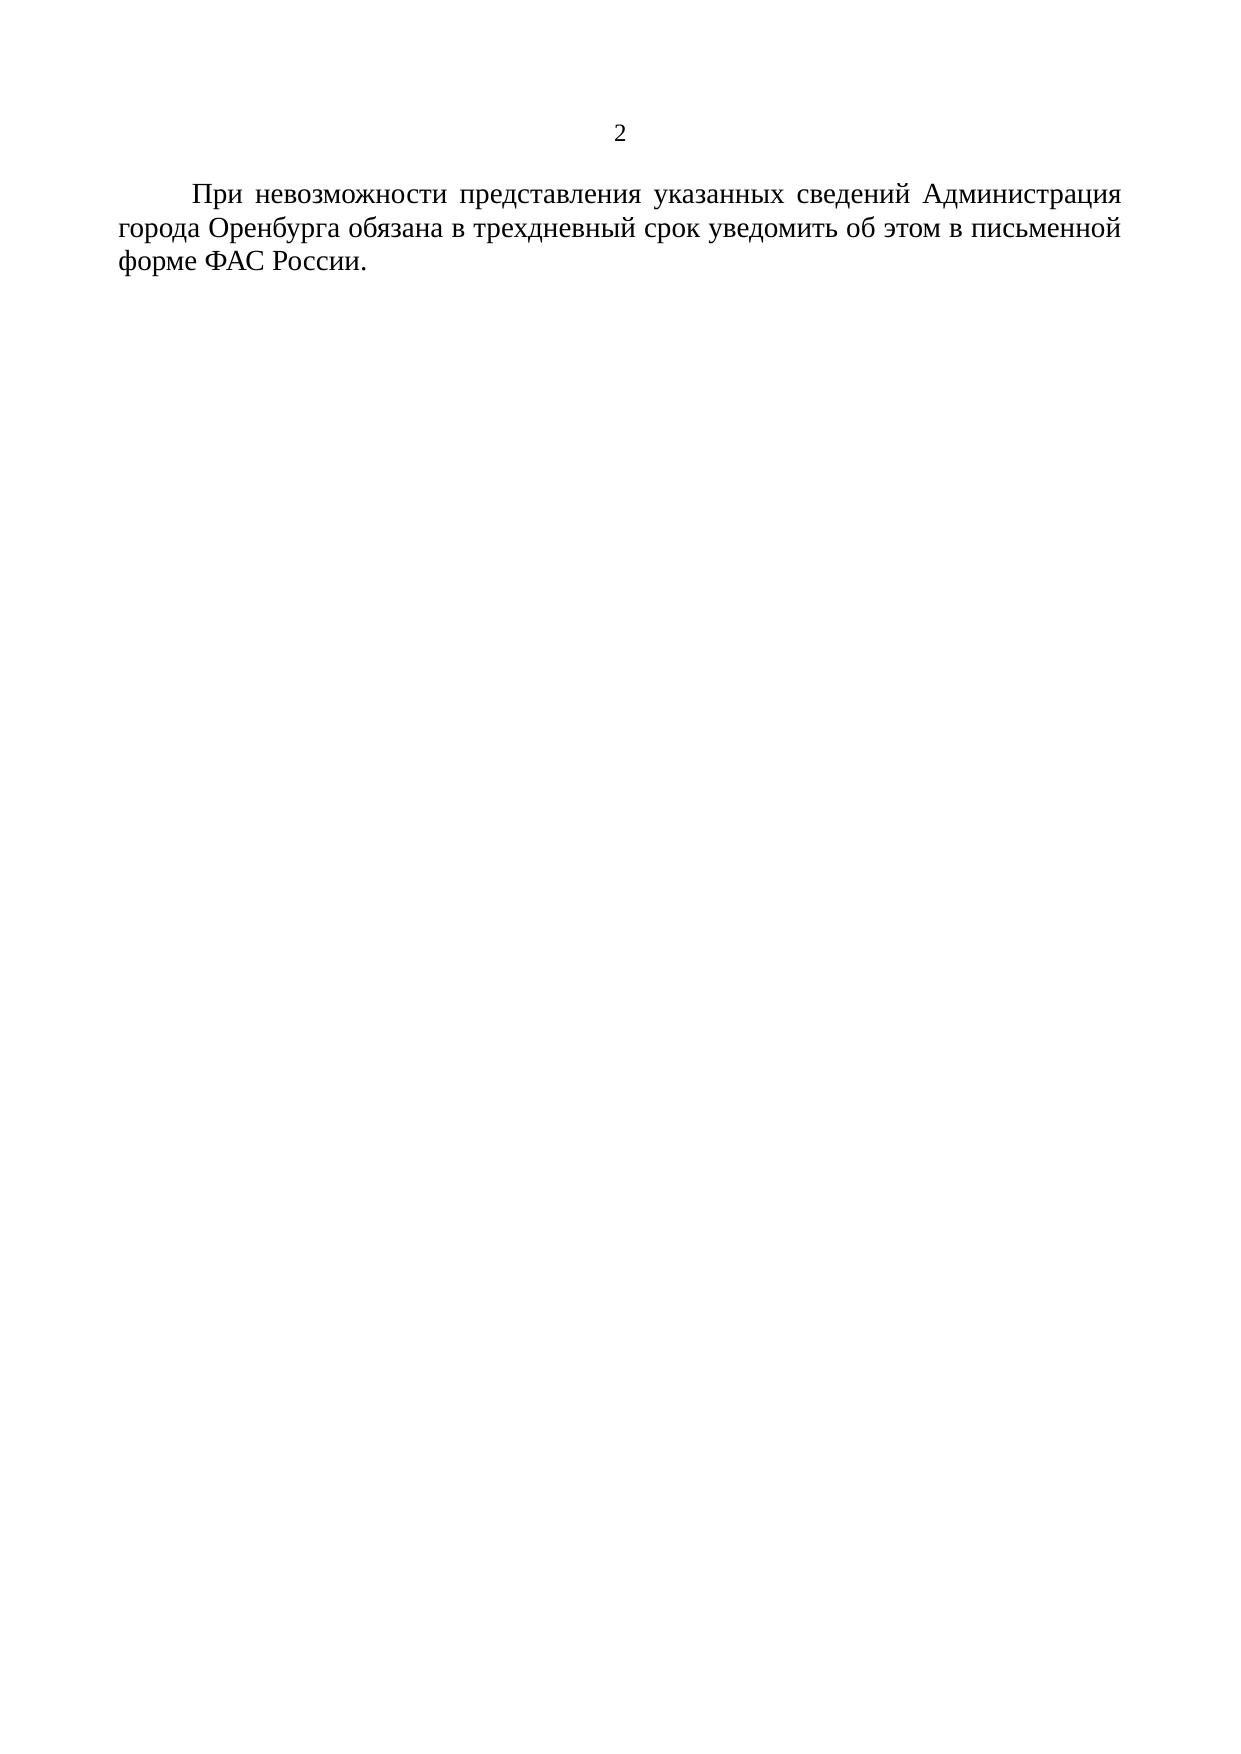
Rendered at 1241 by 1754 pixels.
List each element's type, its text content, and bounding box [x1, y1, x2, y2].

text При невозможности представления указанных сведений Администрация города Оренбурга обязана в трехдневный срок уведомить об этом в письменной форме ФАС России. [118, 176, 1122, 277]
